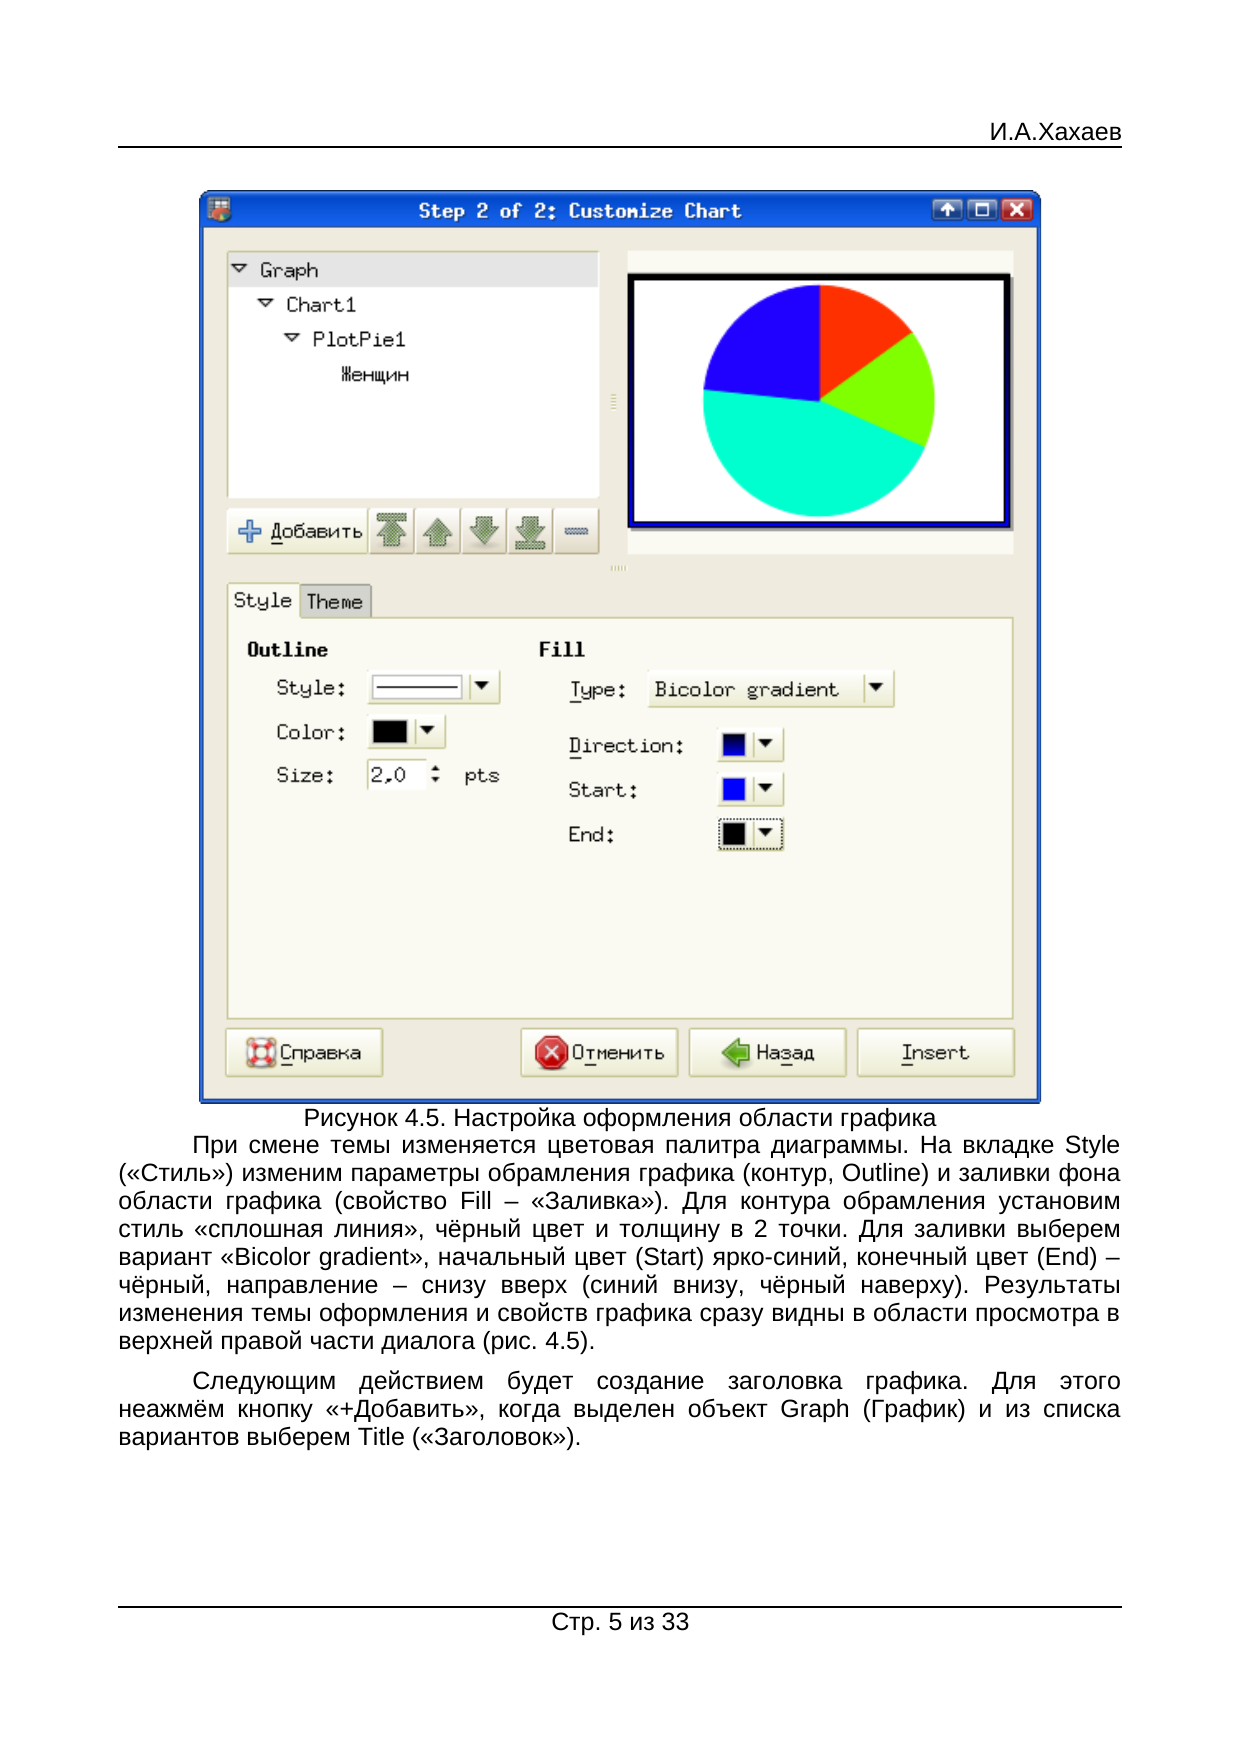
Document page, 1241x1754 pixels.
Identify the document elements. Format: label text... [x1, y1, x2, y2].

text Рисунок 4.5. Настройка оформления области графика [199, 1104, 1041, 1131]
text При смене темы изменяется цветовая палитра диаграммы. На вкладке Style («Стиль») изменим параметры обрамления графика (контур, Outline) и заливки фона области графика (свойство Fill – «Заливка»). Для контура обрамления установим стиль «сплошная линия», чёрный цвет и толщину в 2 точки. Для заливки выберем вариант «Bicolor gradient», начальный цвет (Start) ярко-синий, конечный цвет (End) – чёрный, направление – снизу вверх (синий внизу, чёрный наверху). Результаты изменения темы оформления и свойств графика сразу видны в области просмотра в верхней правой части диалога (рис. 4.5). [118, 784, 1122, 1355]
text Следующим действием будет создание заголовка графика. Для этого неажмём кнопку «+Добавить», когда выделен объект Graph (График) и из списка вариантов выберем Title («Заголовок»). [118, 1367, 1122, 1451]
picture [199, 190, 1042, 1104]
